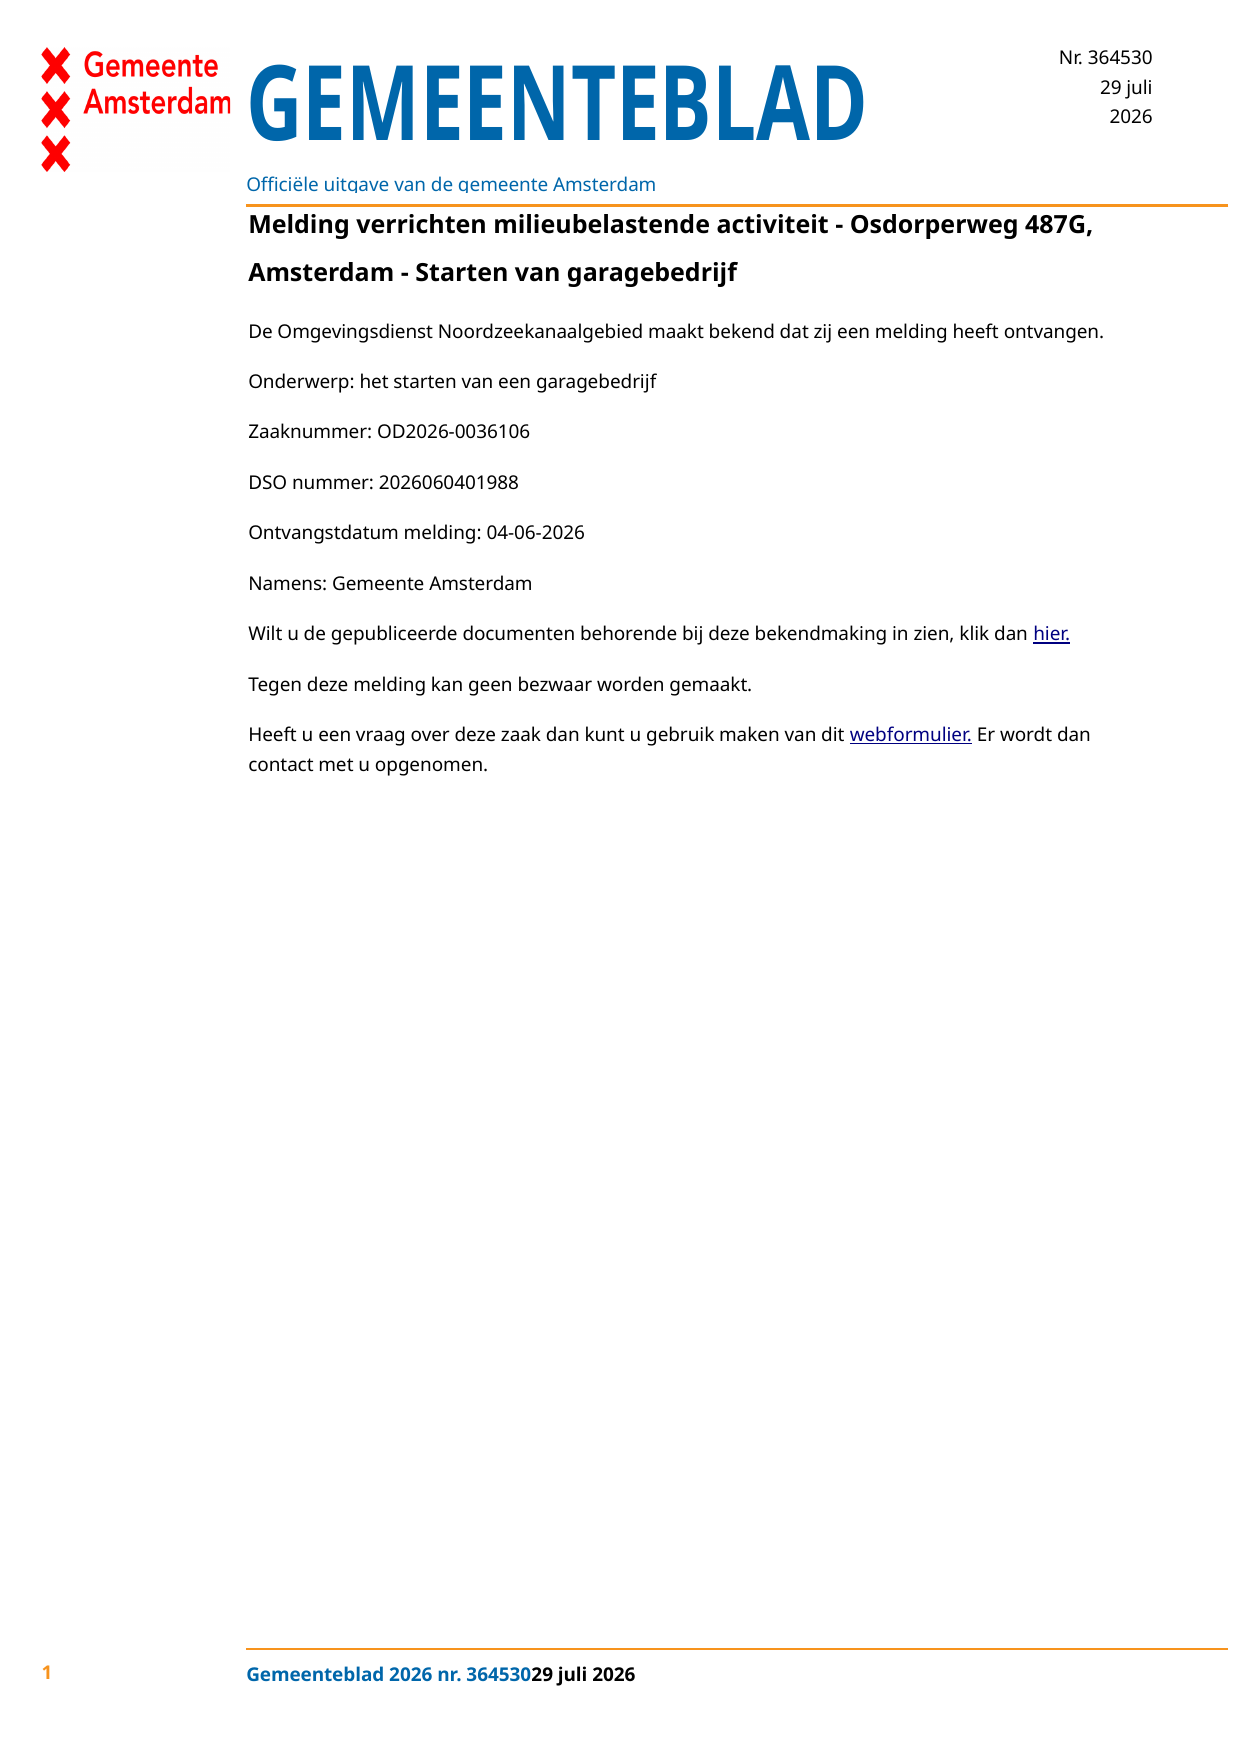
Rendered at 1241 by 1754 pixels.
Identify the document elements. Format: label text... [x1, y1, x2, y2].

text Heeft u een vraag over deze zaak dan kunt u gebruik maken van dit webformulier. Er wordt dan contact met u opgenomen. [248, 721, 1152, 777]
text Onderwerp: het starten van een garagebedrijf [248, 368, 1152, 394]
text De Omgevingsdienst Noordzeekanaalgebied maakt bekend dat zij een melding heeft ontvangen. [248, 318, 1152, 344]
text DSO nummer: 2026060401988 [248, 469, 1152, 495]
text Zaaknummer: OD2026-0036106 [248, 419, 1152, 444]
text Melding verrichten milieubelastende activiteit - Osdorperweg 487G, Amsterdam - Starten van garagebedrijf [248, 207, 1152, 288]
text Wilt u de gepubliceerde documenten behorende bij deze bekendmaking in zien, klik dan hier. [248, 620, 1152, 646]
text Ontvangstdatum melding: 04-06-2026 [248, 519, 1152, 545]
text Tegen deze melding kan geen bezwaar worden gemaakt. [248, 671, 1152, 697]
picture [41, 47, 231, 172]
text Namens: Gemeente Amsterdam [248, 570, 1152, 596]
